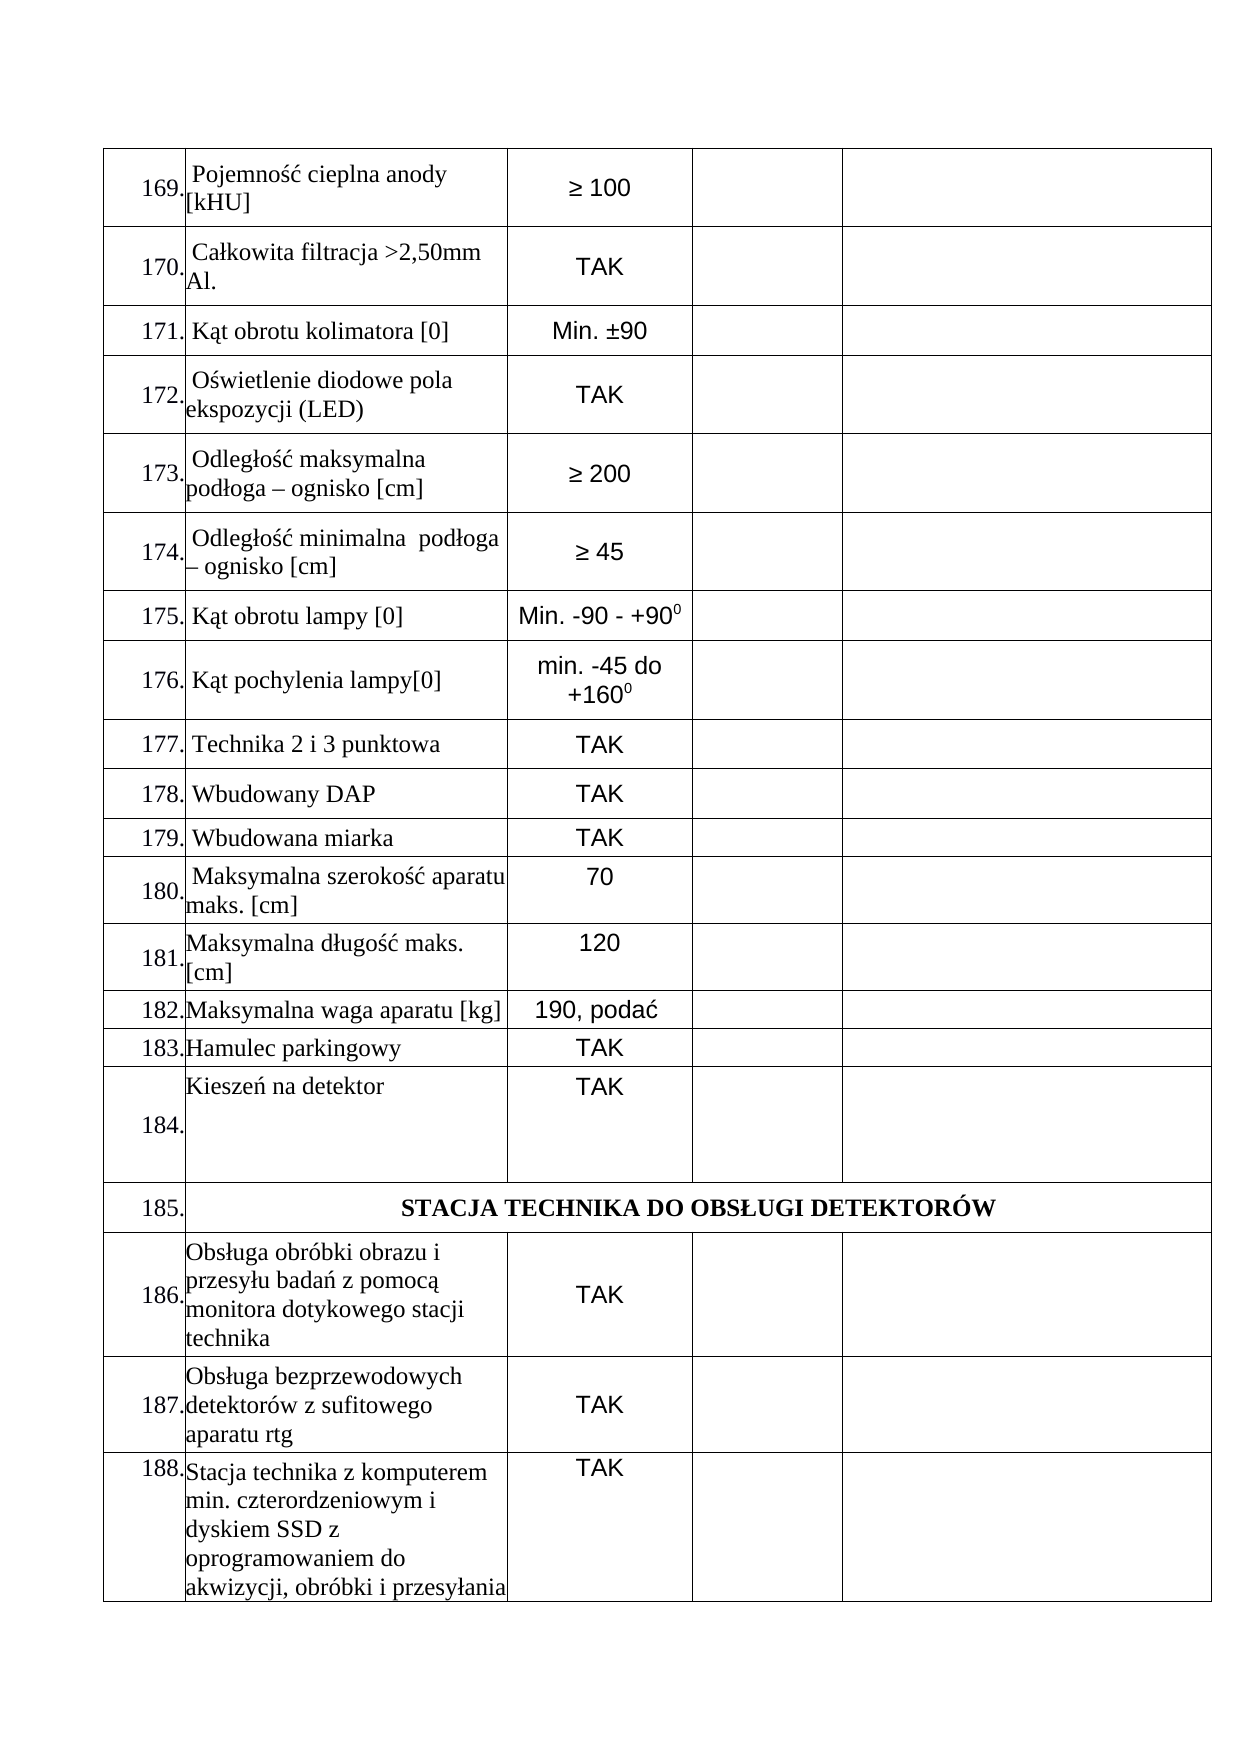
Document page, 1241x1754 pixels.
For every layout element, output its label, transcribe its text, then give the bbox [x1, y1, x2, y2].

table_cell [843, 1357, 1211, 1452]
table_cell [693, 641, 842, 718]
table_cell Kąt pochylenia lampy[0] [186, 641, 507, 718]
table_cell [843, 434, 1211, 512]
table_cell [693, 769, 842, 818]
table_cell [693, 356, 842, 433]
table_cell Kieszeń na detektor [186, 1067, 507, 1182]
table_cell [104, 924, 185, 990]
table_cell TAK [508, 819, 692, 856]
table_cell 190, podać [508, 991, 692, 1028]
table_cell TAK [508, 1233, 692, 1356]
table_cell Kąt obrotu kolimatora [0] [186, 306, 507, 354]
table_cell [693, 306, 842, 354]
table_cell 70 [508, 857, 692, 923]
table_cell [693, 1067, 842, 1182]
table_cell TAK [508, 1029, 692, 1066]
table_cell [104, 1357, 185, 1452]
table_cell [693, 1233, 842, 1356]
table_cell min. -45 do +1600 [508, 641, 692, 718]
table_cell TAK [508, 769, 692, 818]
table_cell [104, 857, 185, 923]
table_cell ≥ 200 [508, 434, 692, 512]
table_cell [104, 819, 185, 856]
table_cell [693, 227, 842, 305]
table_cell [104, 1453, 185, 1601]
table_cell [693, 434, 842, 512]
table_cell [693, 857, 842, 923]
table_cell [104, 1183, 185, 1232]
table_cell [693, 513, 842, 590]
table_cell [843, 641, 1211, 718]
table_cell Pojemność cieplna anody [kHU] [186, 149, 507, 226]
table_cell [104, 513, 185, 590]
table_cell TAK [508, 720, 692, 768]
table_cell Min. ±90 [508, 306, 692, 354]
table_cell ≥ 100 [508, 149, 692, 226]
table_cell [104, 149, 185, 226]
table_cell [843, 924, 1211, 990]
table_cell [104, 1029, 185, 1066]
table_cell [104, 434, 185, 512]
table_cell [843, 513, 1211, 590]
table_cell [104, 991, 185, 1028]
table_cell Technika 2 i 3 punktowa [186, 720, 507, 768]
table_cell Wbudowany DAP [186, 769, 507, 818]
table_cell TAK [508, 227, 692, 305]
table_cell [693, 1453, 842, 1601]
table_cell Stacja technika z komputerem min. czterordzeniowym i dyskiem SSD z oprogramowaniem do akwizycji, obróbki i przesyłania obrazów w standardzie zgodnym DICOM 3.0 [186, 1453, 507, 1601]
table_cell Maksymalna długość maks. [cm] [186, 924, 507, 990]
table_cell 120 [508, 924, 692, 990]
table_cell [843, 720, 1211, 768]
table_cell [104, 1067, 185, 1182]
table_cell [843, 819, 1211, 856]
table_cell TAK [508, 1453, 692, 1601]
table_cell [843, 227, 1211, 305]
table_cell [843, 991, 1211, 1028]
table_cell [104, 641, 185, 718]
table_cell Obsługa obróbki obrazu i przesyłu badań z pomocą monitora dotykowego stacji technika [186, 1233, 507, 1356]
table_cell STACJA TECHNIKA DO OBSŁUGI DETEKTORÓW [186, 1183, 1211, 1232]
table_cell Hamulec parkingowy [186, 1029, 507, 1066]
table_cell Całkowita filtracja >2,50mm Al. [186, 227, 507, 305]
table_cell [843, 149, 1211, 226]
table_cell [843, 306, 1211, 354]
table_cell TAK [508, 1357, 692, 1452]
table_cell [693, 591, 842, 640]
table_cell [843, 1453, 1211, 1601]
table_cell [104, 769, 185, 818]
table_cell [104, 306, 185, 354]
table_cell [104, 227, 185, 305]
table_cell Kąt obrotu lampy [0] [186, 591, 507, 640]
table_cell TAK [508, 1067, 692, 1182]
table_cell [104, 356, 185, 433]
table_cell Obsługa bezprzewodowych detektorów z sufitowego aparatu rtg [186, 1357, 507, 1452]
table_cell [843, 857, 1211, 923]
table_cell ≥ 45 [508, 513, 692, 590]
table_cell [693, 819, 842, 856]
table_cell [104, 591, 185, 640]
table_cell Min. -90 - +900 [508, 591, 692, 640]
table_cell [843, 769, 1211, 818]
table_cell Maksymalna szerokość aparatu maks. [cm] [186, 857, 507, 923]
table_cell [693, 1029, 842, 1066]
table_cell [104, 1233, 185, 1356]
table_cell [693, 149, 842, 226]
table_cell [843, 1233, 1211, 1356]
table_cell [693, 1357, 842, 1452]
table_cell TAK [508, 356, 692, 433]
table_cell [693, 924, 842, 990]
table_cell [693, 720, 842, 768]
table_cell [843, 1029, 1211, 1066]
table_cell Odległość maksymalna podłoga – ognisko [cm] [186, 434, 507, 512]
table_cell [843, 1067, 1211, 1182]
table_cell Oświetlenie diodowe pola ekspozycji (LED) [186, 356, 507, 433]
table_cell [104, 720, 185, 768]
table_cell [843, 591, 1211, 640]
table_cell Maksymalna waga aparatu [kg] [186, 991, 507, 1028]
table_cell [843, 356, 1211, 433]
table_cell Odległość minimalna podłoga – ognisko [cm] [186, 513, 507, 590]
table_cell Wbudowana miarka [186, 819, 507, 856]
table_cell [693, 991, 842, 1028]
